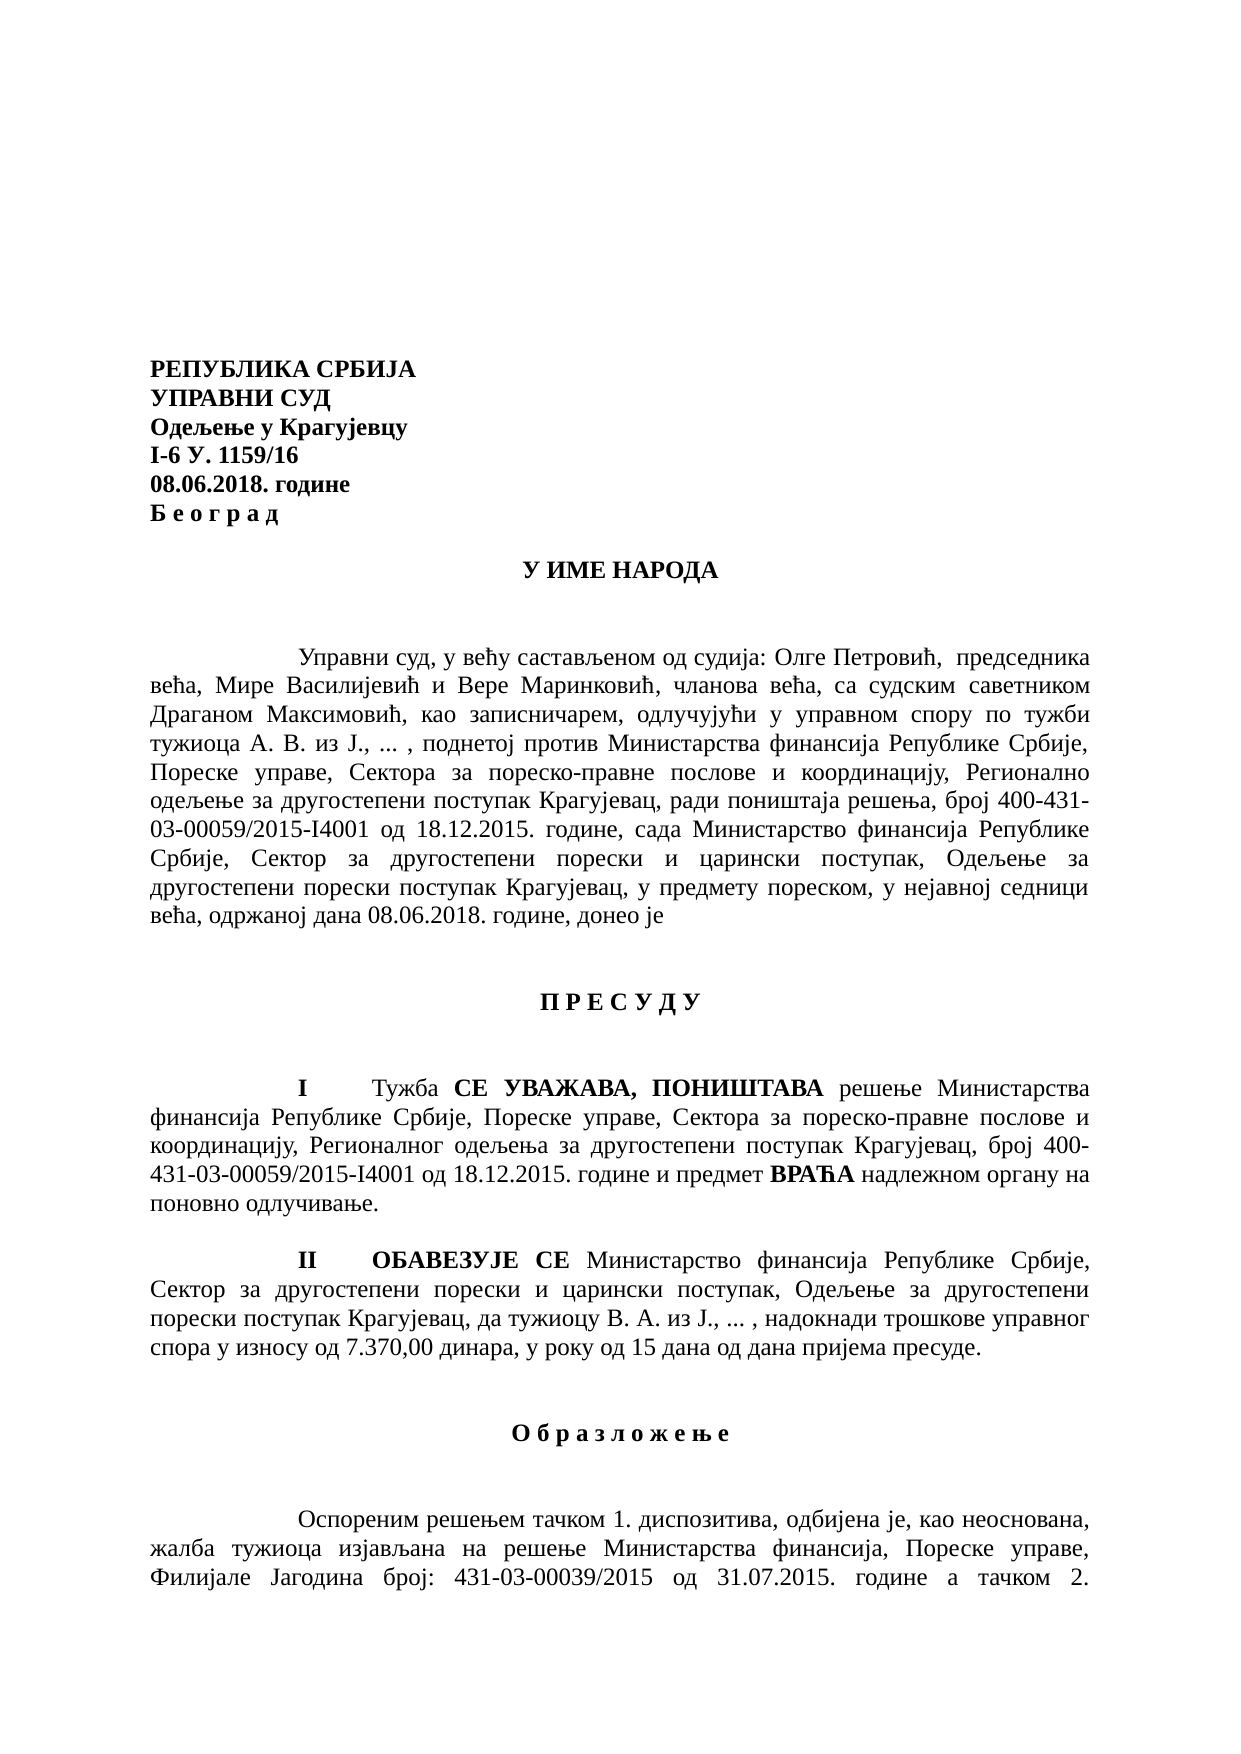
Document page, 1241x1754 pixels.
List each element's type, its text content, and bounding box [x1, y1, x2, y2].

text УПРАВНИ СУД [150, 383, 1090, 412]
text Оспореним решењем тачком 1. диспозитивa, одбијена је, као неоснована, жалба тужиоца изјављана на решење Министарства финансија, Пореске управе, Филијале Јагодина број: 431-03-00039/2015 од 31.07.2015. године а тачком 2. [150, 1504, 1090, 1590]
text П Р Е С У Д У [150, 987, 1090, 1015]
text I-6 У. 1159/16 [150, 440, 1090, 469]
text I Тужба СЕ УВАЖАВА, ПОНИШТАВА решење Министарства финансија Републике Србије, Пореске управе, Сектора за пореско-правне послове и координацију, Регионалног одељења за другостепени поступак Крагујевац, број 400-431-03-00059/2015-I4001 од 18.12.2015. године и предмет ВРАЋА надлежном органу на поновно одлучивање. [150, 1073, 1090, 1217]
text Б е о г р а д [150, 498, 1090, 527]
text РЕПУБЛИКА СРБИЈА [150, 148, 1090, 383]
text Одељење у Крагујевцу [150, 412, 1090, 440]
text II ОБАВЕЗУЈЕ СЕ Министарство финансија Републике Србије, Сектор за другостепени порески и царински поступак, Одељење за другостепени порески поступак Крагујевац, да тужиоцу В. А. из Ј., ... , надокнади трошкове управног спора у износу од 7.370,00 динара, у року од 15 дана од дана пријема пресуде. [150, 1245, 1090, 1360]
text 08.06.2018. године [150, 469, 1090, 498]
text У ИМЕ НАРОДА [150, 555, 1090, 584]
text О б р а з л о ж е њ е [150, 1418, 1090, 1447]
text Управни суд, у већу састављеном од судија: Олге Петровић, председника већа, Мире Василијевић и Вере Маринковић, чланова већа, са судским саветником Драганом Максимовић, као записничарем, одлучујући у управном спору по тужби тужиоца А. В. из Ј., ... , поднетој против Министарства финансија Републике Србије, Пореске управе, Сектора за пореско-правне послове и координацију, Регионално одељење за другостепени поступак Крагујевац, ради поништаја решења, број 400-431-03-00059/2015-I4001 од 18.12.2015. године, сада Министарство финансија Републике Србије, Сектор за другостепени порески и царински поступак, Одељење за другостепени порески поступак Крагујевац, у предмету пореском, у нејавној седници већа, одржаној дана 08.06.2018. године, донео је [150, 642, 1090, 929]
